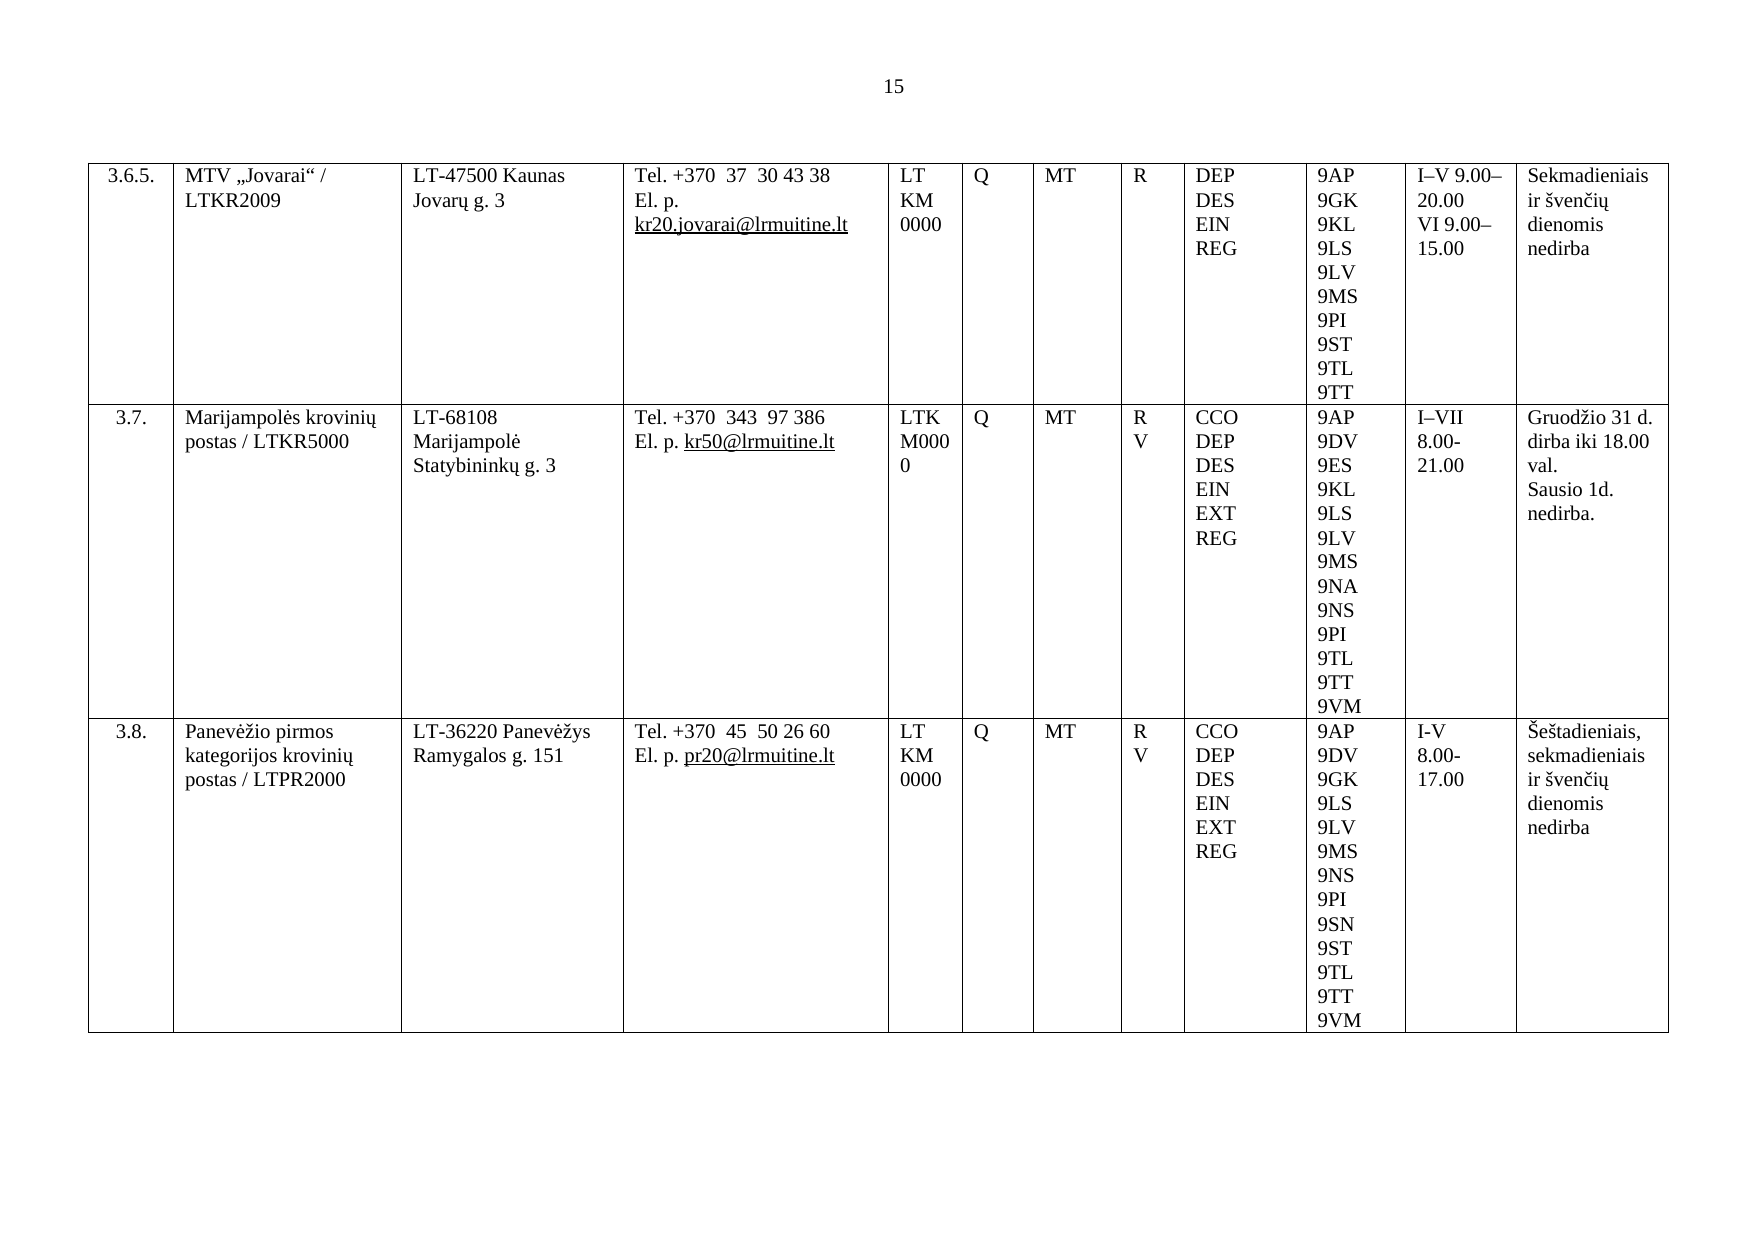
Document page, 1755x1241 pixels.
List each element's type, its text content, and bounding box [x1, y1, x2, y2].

table_cell LTKM0000 [889, 405, 962, 718]
table_cell R [1122, 164, 1184, 404]
table_cell LT-36220 Panevėžys Ramygalos g. 151 [402, 719, 623, 1032]
table_cell LT-68108 Marijampolė Statybininkų g. 3 [402, 405, 623, 718]
table_cell 9AP 9DV 9ES 9KL 9LS 9LV 9MS 9NA 9NS 9PI 9TL 9TT 9VM [1307, 405, 1405, 718]
table_cell Šeštadieniais, sekmadieniais ir švenčių dienomis nedirba [1517, 719, 1668, 1032]
table_cell CCO DEP DES EIN EXT REG [1185, 405, 1306, 718]
table_cell LT KM 0000 [889, 164, 962, 404]
table_cell I–VII 8.00-21.00 [1406, 405, 1516, 718]
table_cell 3.8. [89, 719, 173, 1032]
table_cell Tel. +370 343 97 386 El. p. kr50@lrmuitine.lt [624, 405, 888, 718]
table_cell 3.7. [89, 405, 173, 718]
table_cell LT-47500 Kaunas Jovarų g. 3 [402, 164, 623, 404]
table_cell Tel. +370 37 30 43 38 El. p. kr20.jovarai@lrmuitine.lt [624, 164, 888, 404]
table_cell Sekmadieniais ir švenčių dienomis nedirba [1517, 164, 1668, 404]
table_cell MTV „Jovarai“ / LTKR2009 [174, 164, 401, 404]
table_cell CCO DEP DES EIN EXT REG [1185, 719, 1306, 1032]
table_cell MT [1034, 405, 1121, 718]
table_cell Q [963, 405, 1033, 718]
table_cell Marijampolės krovinių postas / LTKR5000 [174, 405, 401, 718]
table_cell R V [1122, 405, 1184, 718]
table_cell DEP DES EIN REG [1185, 164, 1306, 404]
table_cell I–V 9.00–20.00 VI 9.00–15.00 [1406, 164, 1516, 404]
table_cell 9AP 9DV 9GK 9LS 9LV 9MS 9NS 9PI 9SN 9ST 9TL 9TT 9VM [1307, 719, 1405, 1032]
table_cell 3.6.5. [89, 164, 173, 404]
table_cell Tel. +370 45 50 26 60 El. p. pr20@lrmuitine.lt [624, 719, 888, 1032]
table_cell Gruodžio 31 d. dirba iki 18.00 val. Sausio 1d. nedirba. [1517, 405, 1668, 718]
table_cell Q [963, 719, 1033, 1032]
table_cell Q [963, 164, 1033, 404]
table_cell R V [1122, 719, 1184, 1032]
table_cell 9AP 9GK 9KL 9LS 9LV 9MS 9PI 9ST 9TL 9TT [1307, 164, 1405, 404]
table_cell I-V 8.00-17.00 [1406, 719, 1516, 1032]
table_cell MT [1034, 719, 1121, 1032]
table_cell MT [1034, 164, 1121, 404]
table_cell Panevėžio pirmos kategorijos krovinių postas / LTPR2000 [174, 719, 401, 1032]
table_cell LT KM 0000 [889, 719, 962, 1032]
